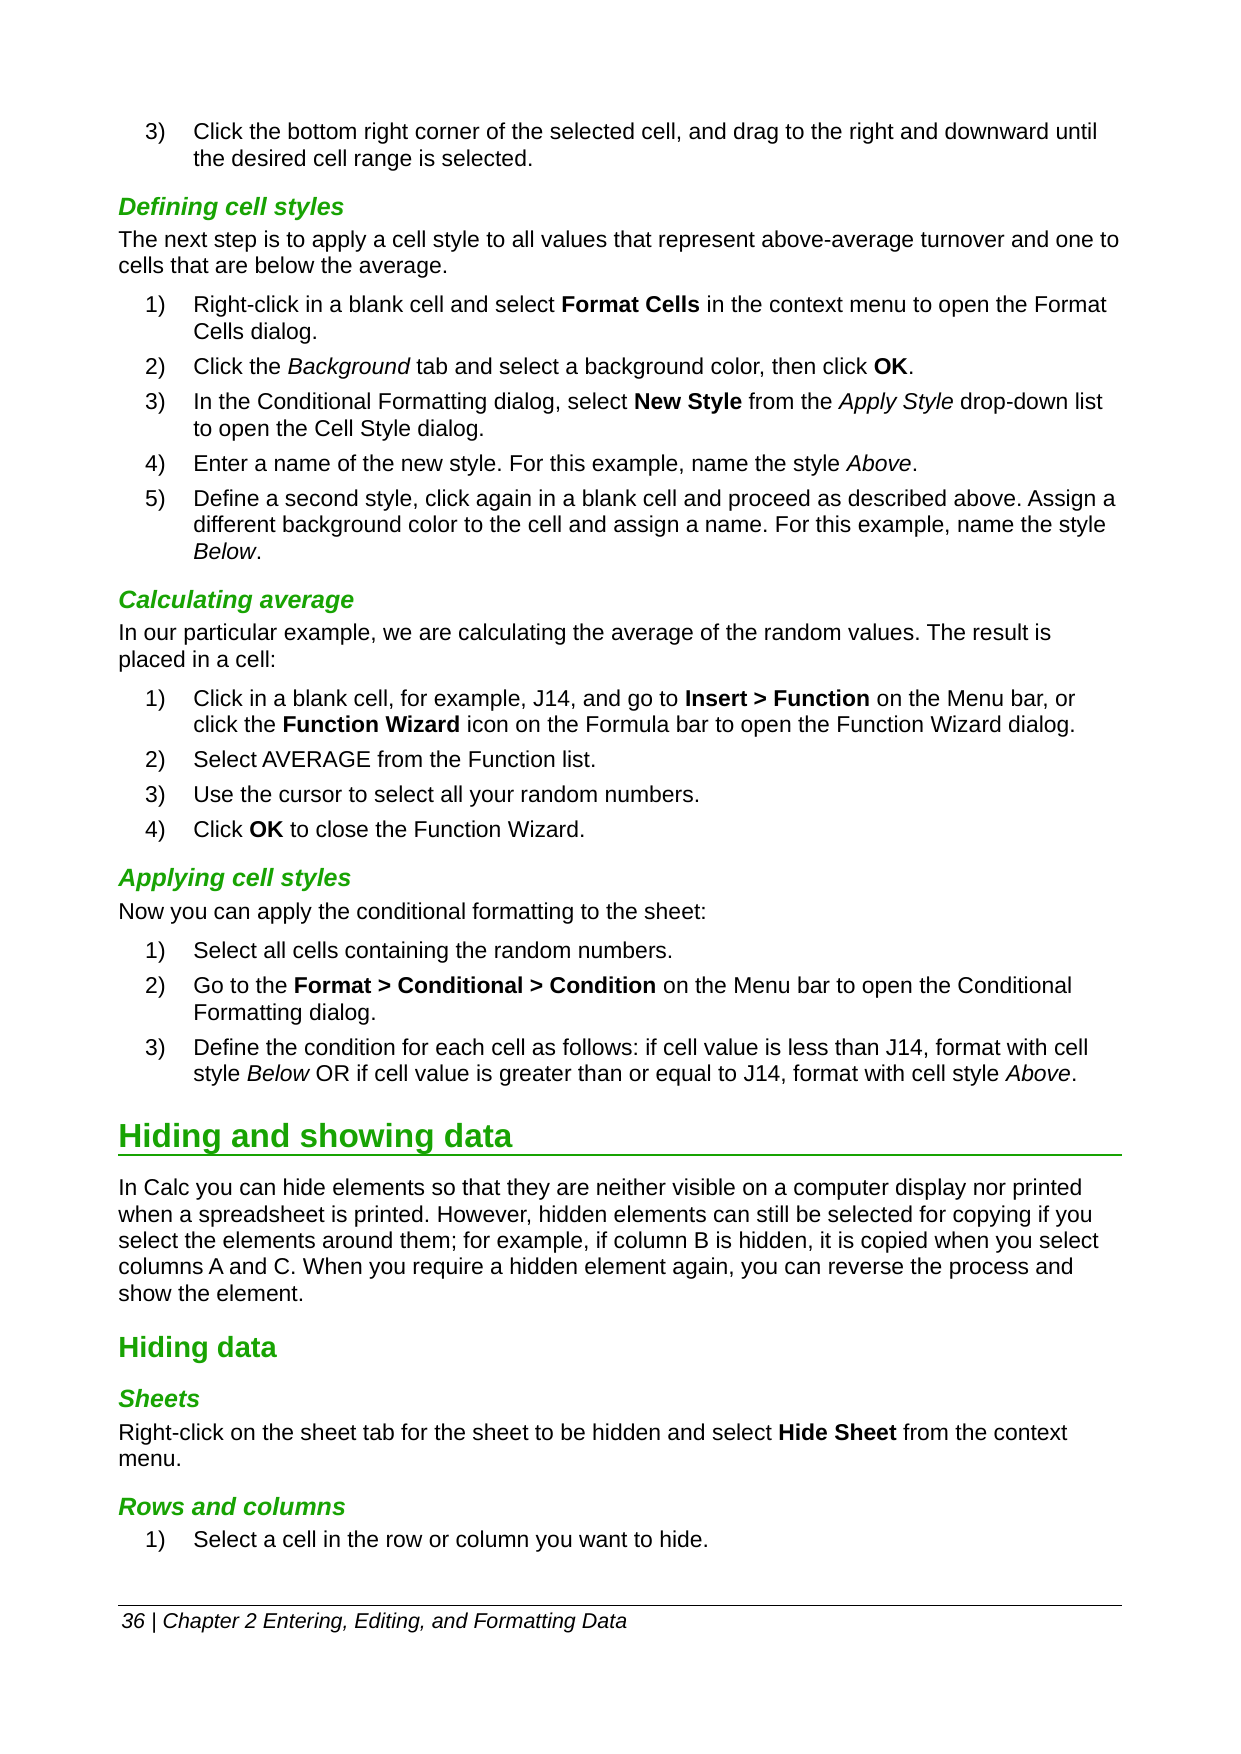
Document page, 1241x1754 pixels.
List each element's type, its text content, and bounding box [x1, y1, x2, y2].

list Enter a name of the new style. For this example, name the style Above. [165, 450, 1122, 476]
list Select AVERAGE from the Function list. [165, 746, 1122, 772]
text The next step is to apply a cell style to all values that represent above-average turnover and one to cells that are below the average. [118, 226, 1122, 279]
subtitle Hiding and showing data [118, 1116, 1122, 1154]
subtitle Sheets [118, 1384, 1122, 1412]
list Click the Background tab and select a background color, then click OK. [165, 353, 1122, 379]
subtitle Applying cell styles [118, 863, 1122, 892]
list Select a cell in the row or column you want to hide. [165, 1526, 1122, 1553]
text In Calc you can hide elements so that they are neither visible on a computer display nor printed when a spreadsheet is printed. However, hidden elements can still be selected for copying if you select the elements around them; for example, if column B is hidden, it is copied when you select columns A and C. When you require a hidden element again, you can reverse the process and show the element. [118, 1174, 1122, 1306]
list Use the cursor to select all your random numbers. [165, 781, 1122, 808]
text In our particular example, we are calculating the average of the random values. The result is placed in a cell: [118, 619, 1122, 672]
text Right-click on the sheet tab for the sheet to be hidden and select Hide Sheet from the context menu. [118, 1418, 1122, 1471]
list Define the condition for each cell as follows: if cell value is less than J14, format with cell style Below OR if cell value is greater than or equal to J14, format with cell style Above. [165, 1034, 1122, 1086]
subtitle Calculating average [118, 584, 1122, 613]
subtitle Hiding data [118, 1329, 1122, 1363]
list Click OK to close the Function Wizard. [165, 816, 1122, 843]
list Right-click in a blank cell and select Format Cells in the context menu to open the Format Cells dialog. [165, 291, 1122, 344]
list Click in a blank cell, for example, J14, and go to Insert > Function on the Menu bar, or click the Function Wizard icon on the Formula bar to open the Function Wizard dialog. [165, 684, 1122, 737]
list Define a second style, click again in a blank cell and proceed as described above. Assign a different background color to the cell and assign a name. For this example, name the style Below. [165, 485, 1122, 564]
list Click the bottom right corner of the selected cell, and drag to the right and downward until the desired cell range is selected. [165, 118, 1122, 171]
subtitle Defining cell styles [118, 191, 1122, 220]
list Select all cells containing the random numbers. [165, 937, 1122, 963]
list In the Conditional Formatting dialog, select New Style from the Apply Style drop-down list to open the Cell Style dialog. [165, 388, 1122, 441]
list Go to the Format > Conditional > Condition on the Menu bar to open the Conditional Formatting dialog. [165, 972, 1122, 1025]
subtitle Rows and columns [118, 1492, 1122, 1521]
text Now you can apply the conditional formatting to the sheet: [118, 898, 1122, 924]
